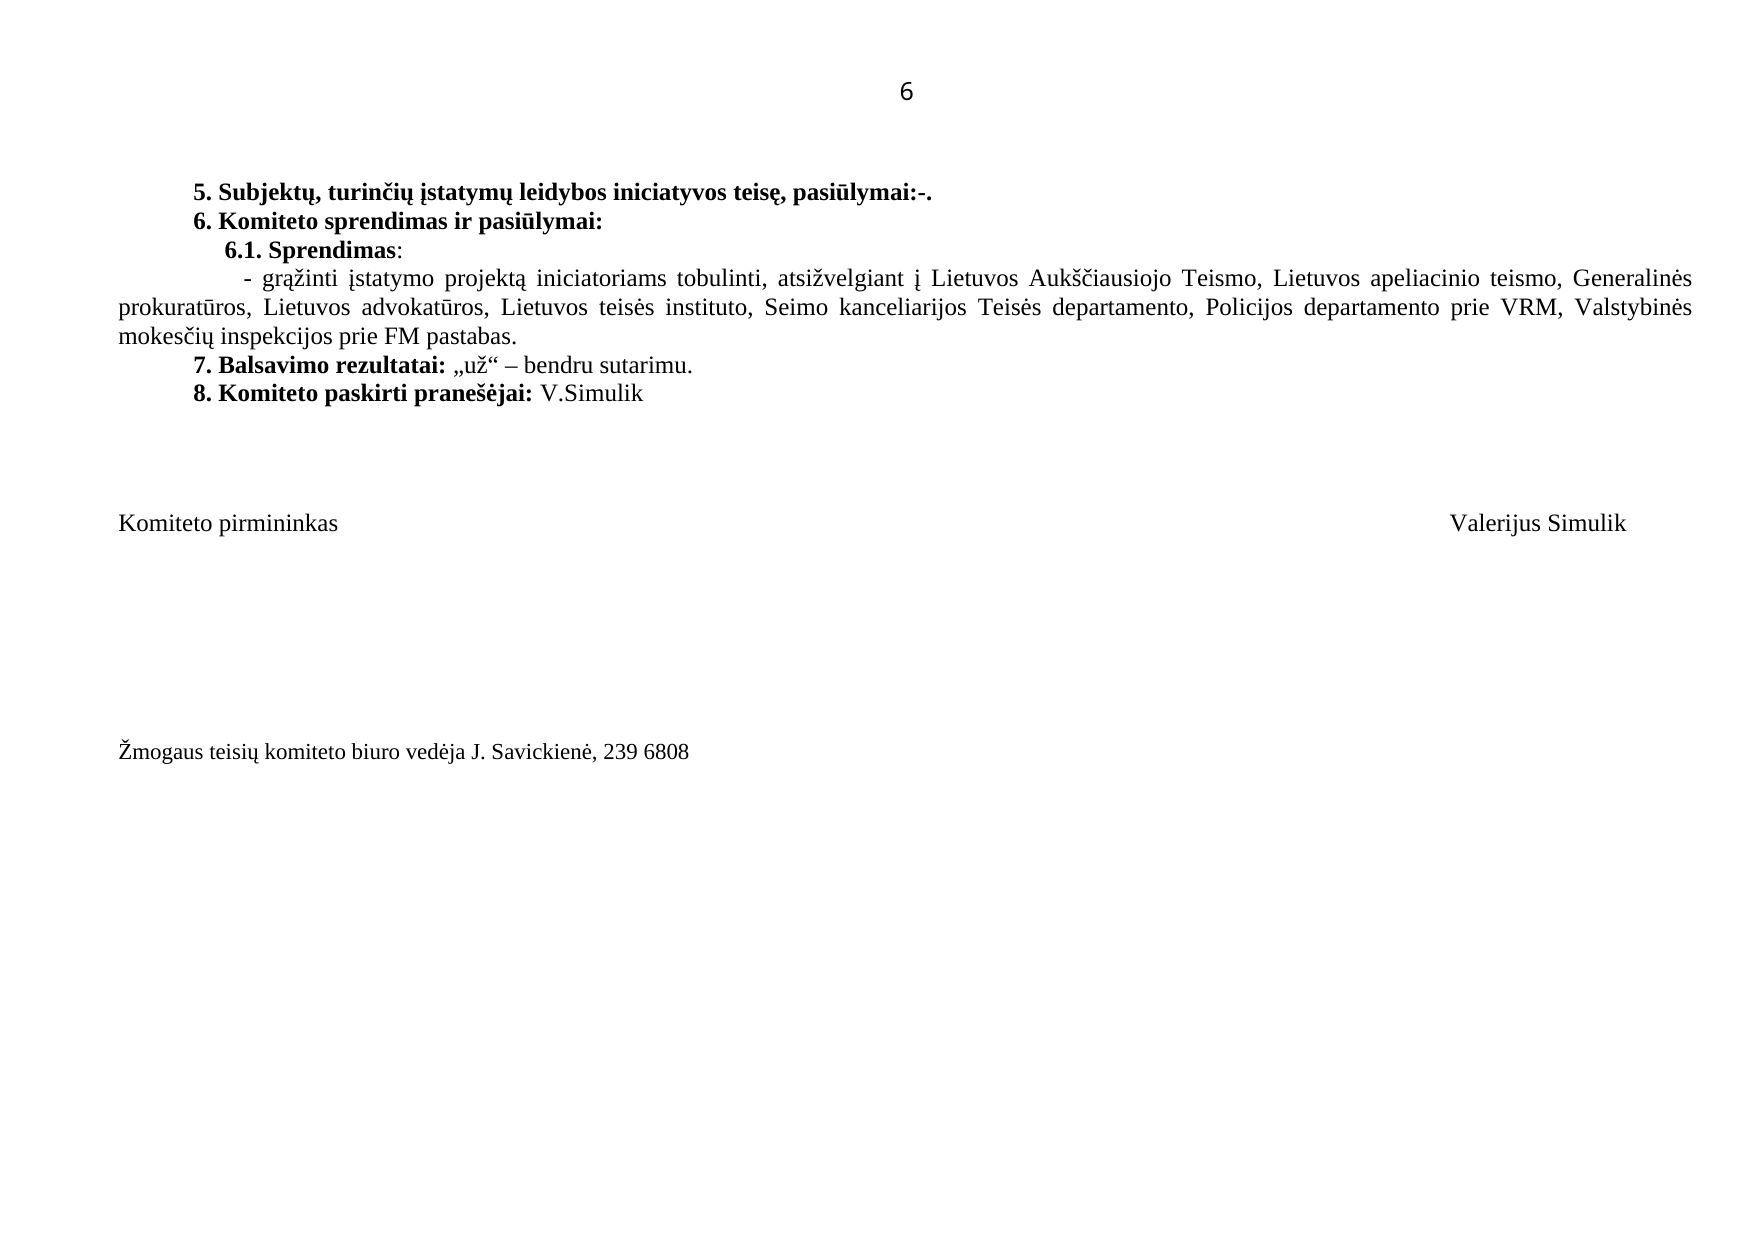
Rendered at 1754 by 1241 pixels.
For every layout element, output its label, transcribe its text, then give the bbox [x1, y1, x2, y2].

text 5. Subjektų, turinčių įstatymų leidybos iniciatyvos teisę, pasiūlymai:-. [118, 177, 1695, 206]
text 6. Komiteto sprendimas ir pasiūlymai: [118, 206, 1695, 235]
text 8. Komiteto paskirti pranešėjai: V.Simulik [118, 378, 1695, 407]
text Žmogaus teisių komiteto biuro vedėja J. Savickienė, 239 6808 [118, 738, 1695, 764]
text 6.1. Sprendimas: [118, 235, 1695, 263]
text Komiteto pirmininkas Valerijus Simulik [118, 508, 1695, 537]
text 7. Balsavimo rezultatai: „už“ – bendru sutarimu. [118, 350, 1695, 378]
text - grąžinti įstatymo projektą iniciatoriams tobulinti, atsižvelgiant į Lietuvos Aukščiausiojo Teismo, Lietuvos apeliacinio teismo, Generalinės prokuratūros, Lietuvos advokatūros, Lietuvos teisės instituto, Seimo kanceliarijos Teisės departamento, Policijos departamento prie VRM, Valstybinės mokesčių inspekcijos prie FM pastabas. [118, 263, 1695, 350]
